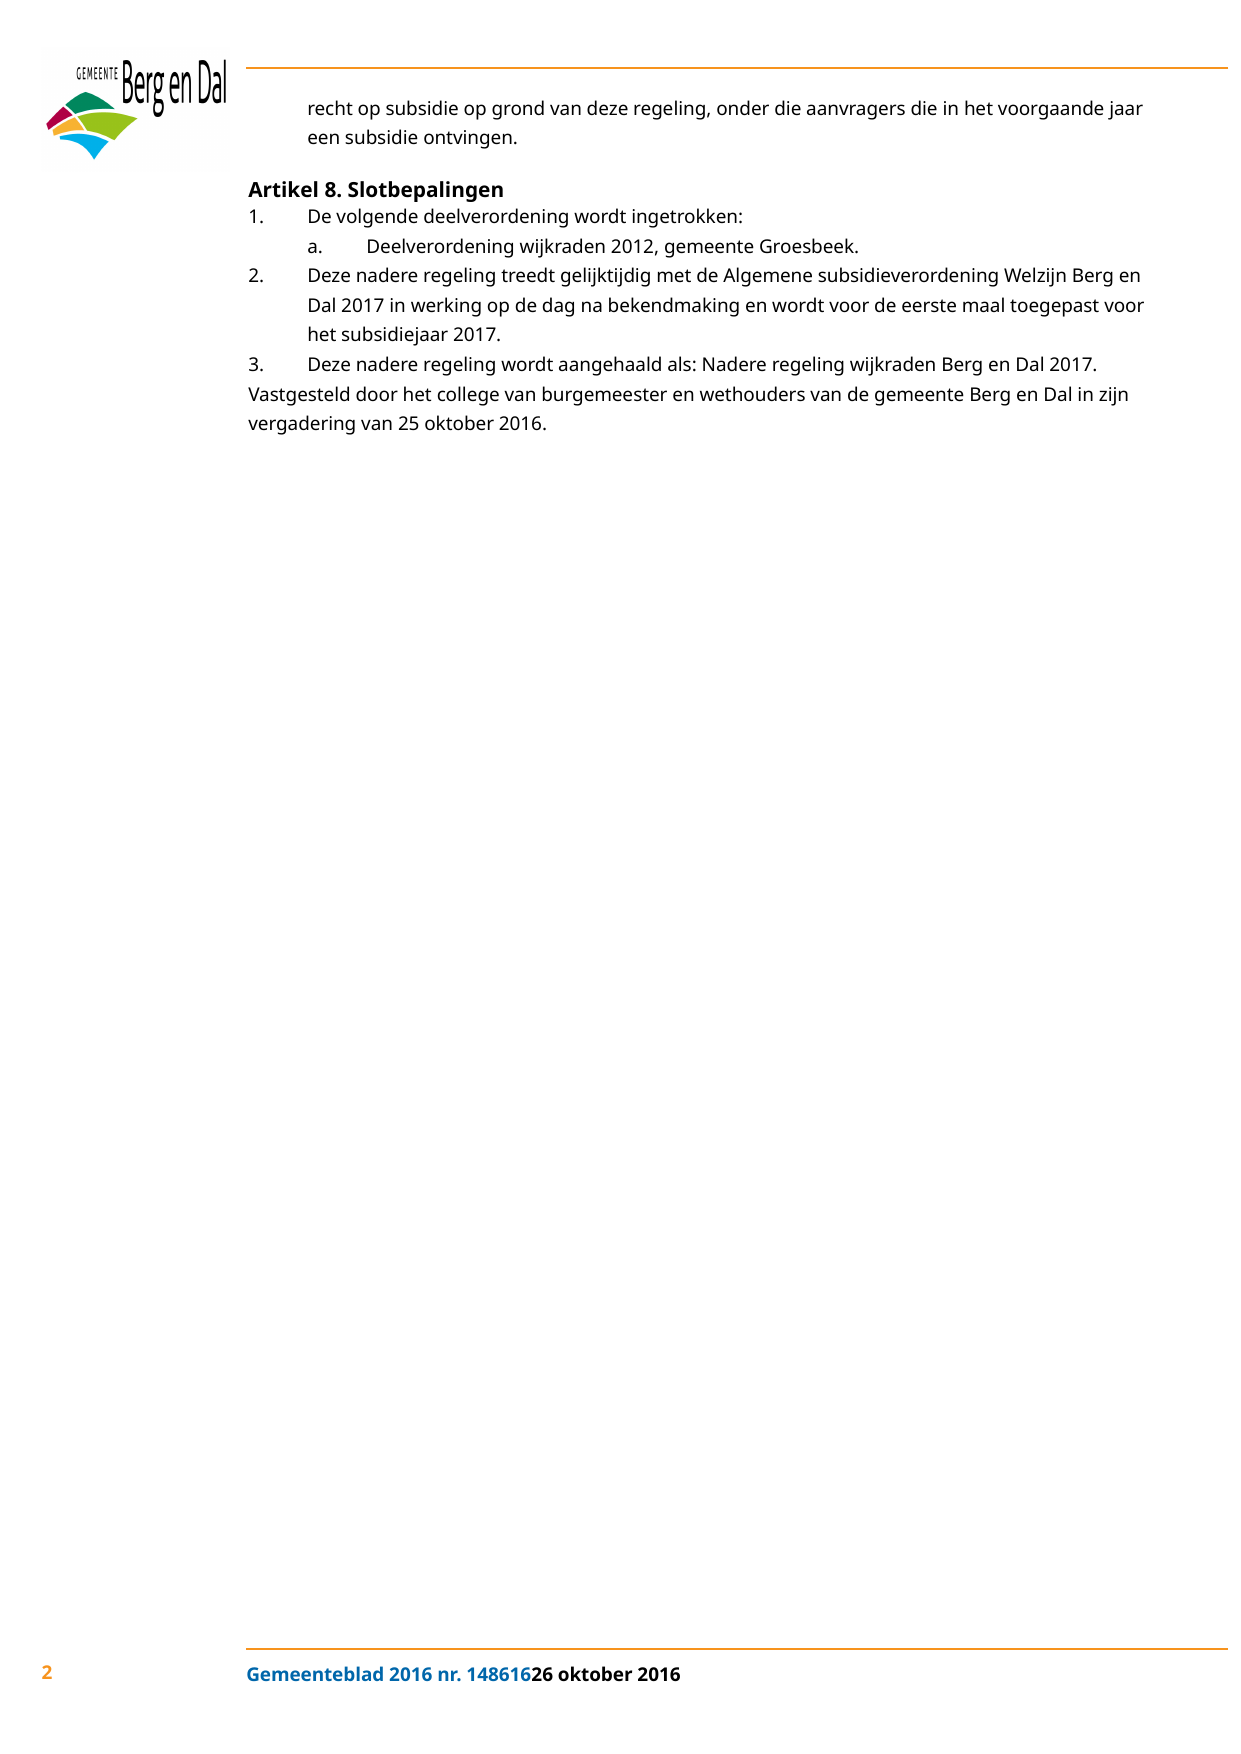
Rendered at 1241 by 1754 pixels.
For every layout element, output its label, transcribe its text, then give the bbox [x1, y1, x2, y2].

text Vastgesteld door het college van burgemeester en wethouders van de gemeente Berg en Dal in zijn vergadering van 25 oktober 2016. [248, 381, 1152, 436]
table_cell [546, 491, 1152, 517]
list recht op subsidie op grond van deze regeling, onder die aanvragers die in het voorgaande jaar een subsidie ontvingen. [248, 95, 1152, 150]
table_header [546, 440, 1152, 466]
table_cell [248, 491, 546, 517]
list Deze nadere regeling treedt gelijktijdig met de Algemene subsidieverordening Welzijn Berg en Dal 2017 in werking op de dag na bekendmaking en wordt voor de eerste maal toegepast voor het subsidiejaar 2017. [248, 262, 1152, 347]
list Deelverordening wijkraden 2012, gemeente Groesbeek. [307, 233, 1152, 258]
text Artikel 8. Slotbepalingen [248, 175, 1152, 203]
table_cell [248, 466, 1152, 491]
list Deze nadere regeling wordt aangehaald als: Nadere regeling wijkraden Berg en Dal 2017. [248, 351, 1152, 377]
picture [41, 47, 231, 172]
table_header [248, 440, 546, 466]
list De volgende deelverordening wordt ingetrokken: [248, 203, 1152, 229]
